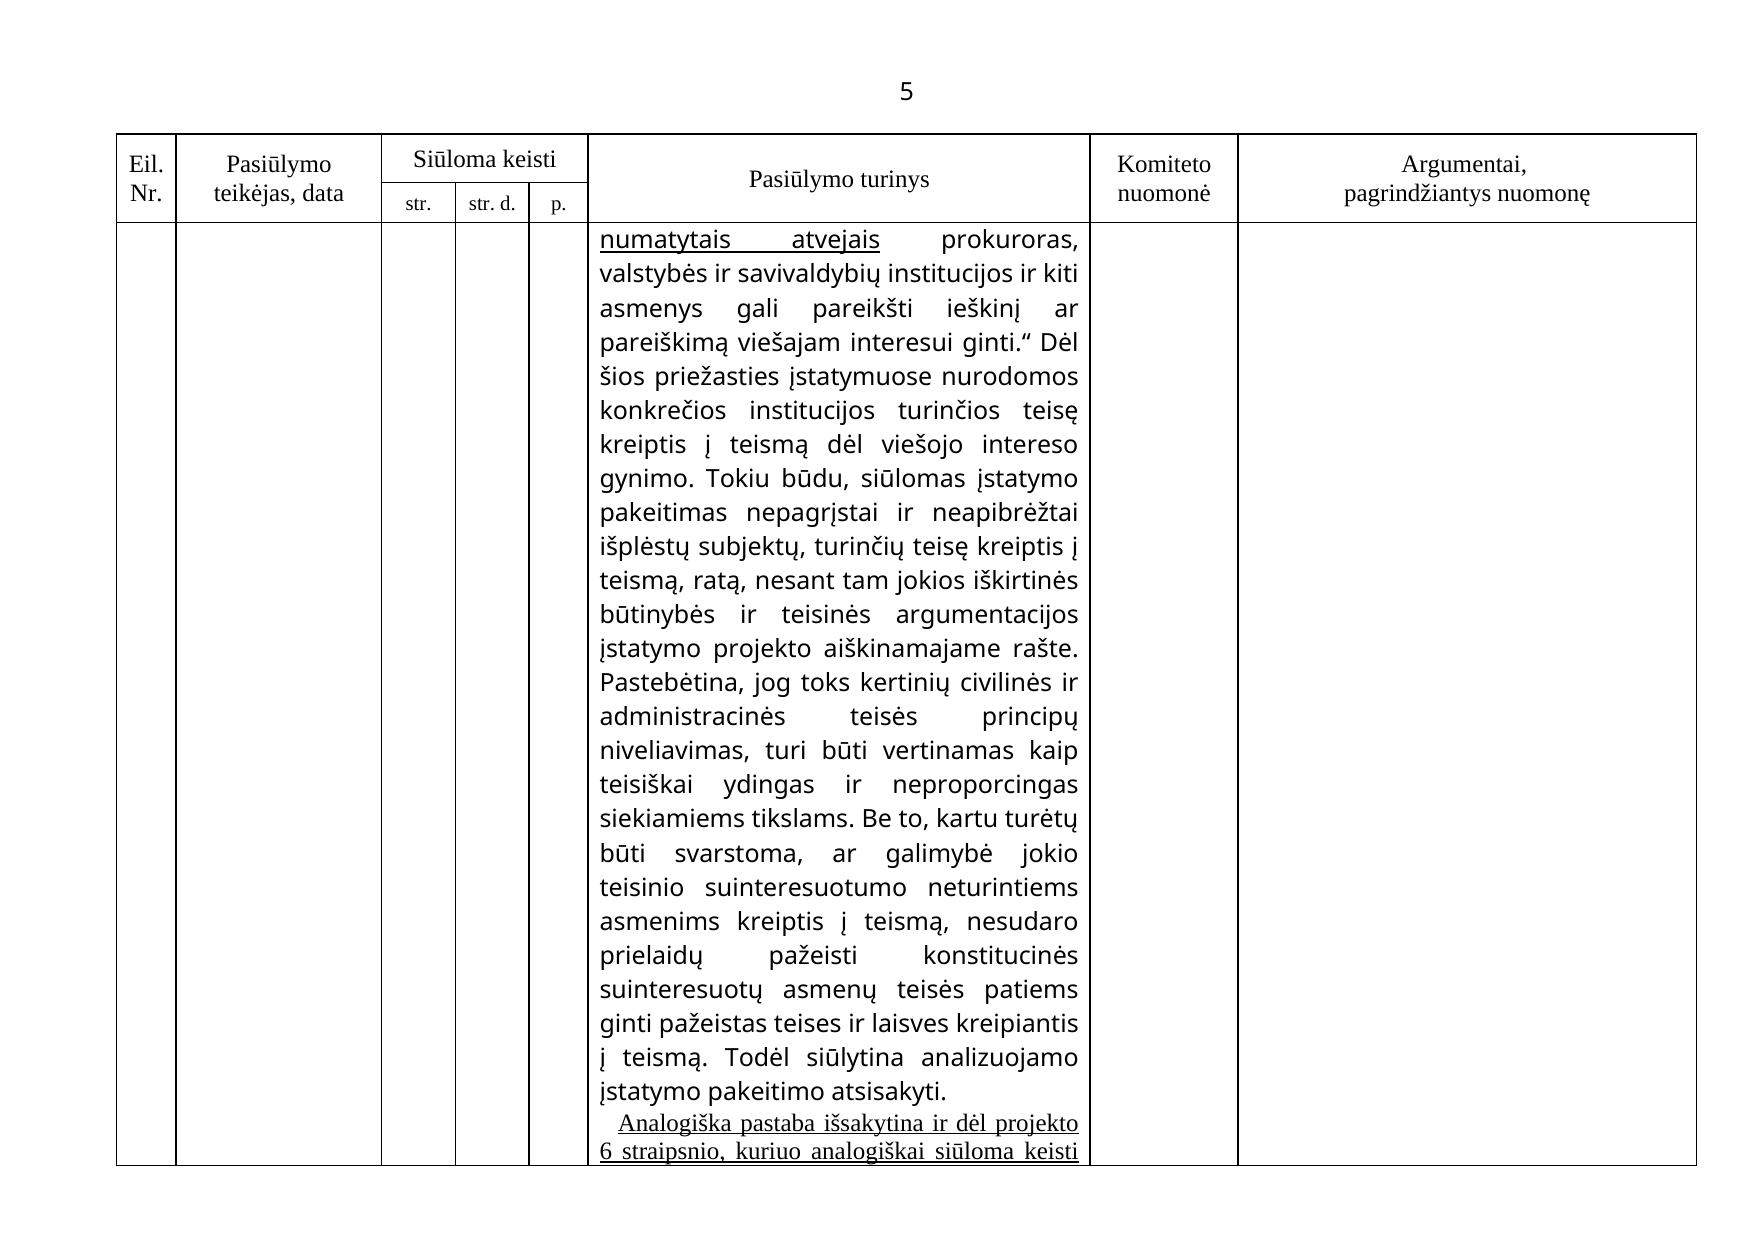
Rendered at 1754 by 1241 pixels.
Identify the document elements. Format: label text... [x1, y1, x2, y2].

table_cell [1239, 223, 1696, 1165]
table_header Argumentai, pagrindžiantys nuomonę [1239, 135, 1696, 222]
table_header Komiteto nuomonė [1091, 135, 1237, 222]
table_cell [177, 223, 381, 1165]
table_cell numatytais atvejais prokuroras, valstybės ir savivaldybių institucijos ir kiti asmenys gali pareikšti ieškinį ar pareiškimą viešajam interesui ginti.“ Dėl šios priežasties įstatymuose nurodomos konkrečios institucijos turinčios teisę kreiptis į teismą dėl viešojo intereso gynimo. Tokiu būdu, siūlomas įstatymo pakeitimas nepagrįstai ir neapibrėžtai išplėstų subjektų, turinčių teisę kreiptis į teismą, ratą, nesant tam jokios iškirtinės būtinybės ir teisinės argumentacijos įstatymo projekto aiškinamajame rašte. Pastebėtina, jog toks kertinių civilinės ir administracinės teisės principų niveliavimas, turi būti vertinamas kaip teisiškai ydingas ir neproporcingas siekiamiems tikslams. Be to, kartu turėtų būti svarstoma, ar galimybė jokio teisinio suinteresuotumo neturintiems asmenims kreiptis į teismą, nesudaro prielaidų pažeisti konstitucinės suinteresuotų asmenų teisės patiems ginti pažeistas teises ir laisves kreipiantis į teismą. Todėl siūlytina analizuojamo įstatymo pakeitimo atsisakyti. Analogiška pastaba išsakytina ir dėl projekto 6 straipsnio, kuriuo analogiškai siūloma keisti [589, 223, 1089, 1165]
table_cell [382, 223, 455, 1165]
table_cell str. d. [456, 183, 528, 222]
table_header Eil. Nr. [117, 135, 175, 222]
table_header Siūloma keisti [382, 135, 587, 182]
table_cell [1091, 223, 1237, 1165]
table_header Pasiūlymo teikėjas, data [177, 135, 381, 222]
table_cell p. [530, 183, 587, 222]
table_header Pasiūlymo turinys [589, 135, 1089, 222]
table_cell str. [382, 183, 455, 222]
table_cell [530, 223, 587, 1165]
table_cell [117, 223, 175, 1165]
table_cell [456, 223, 528, 1165]
